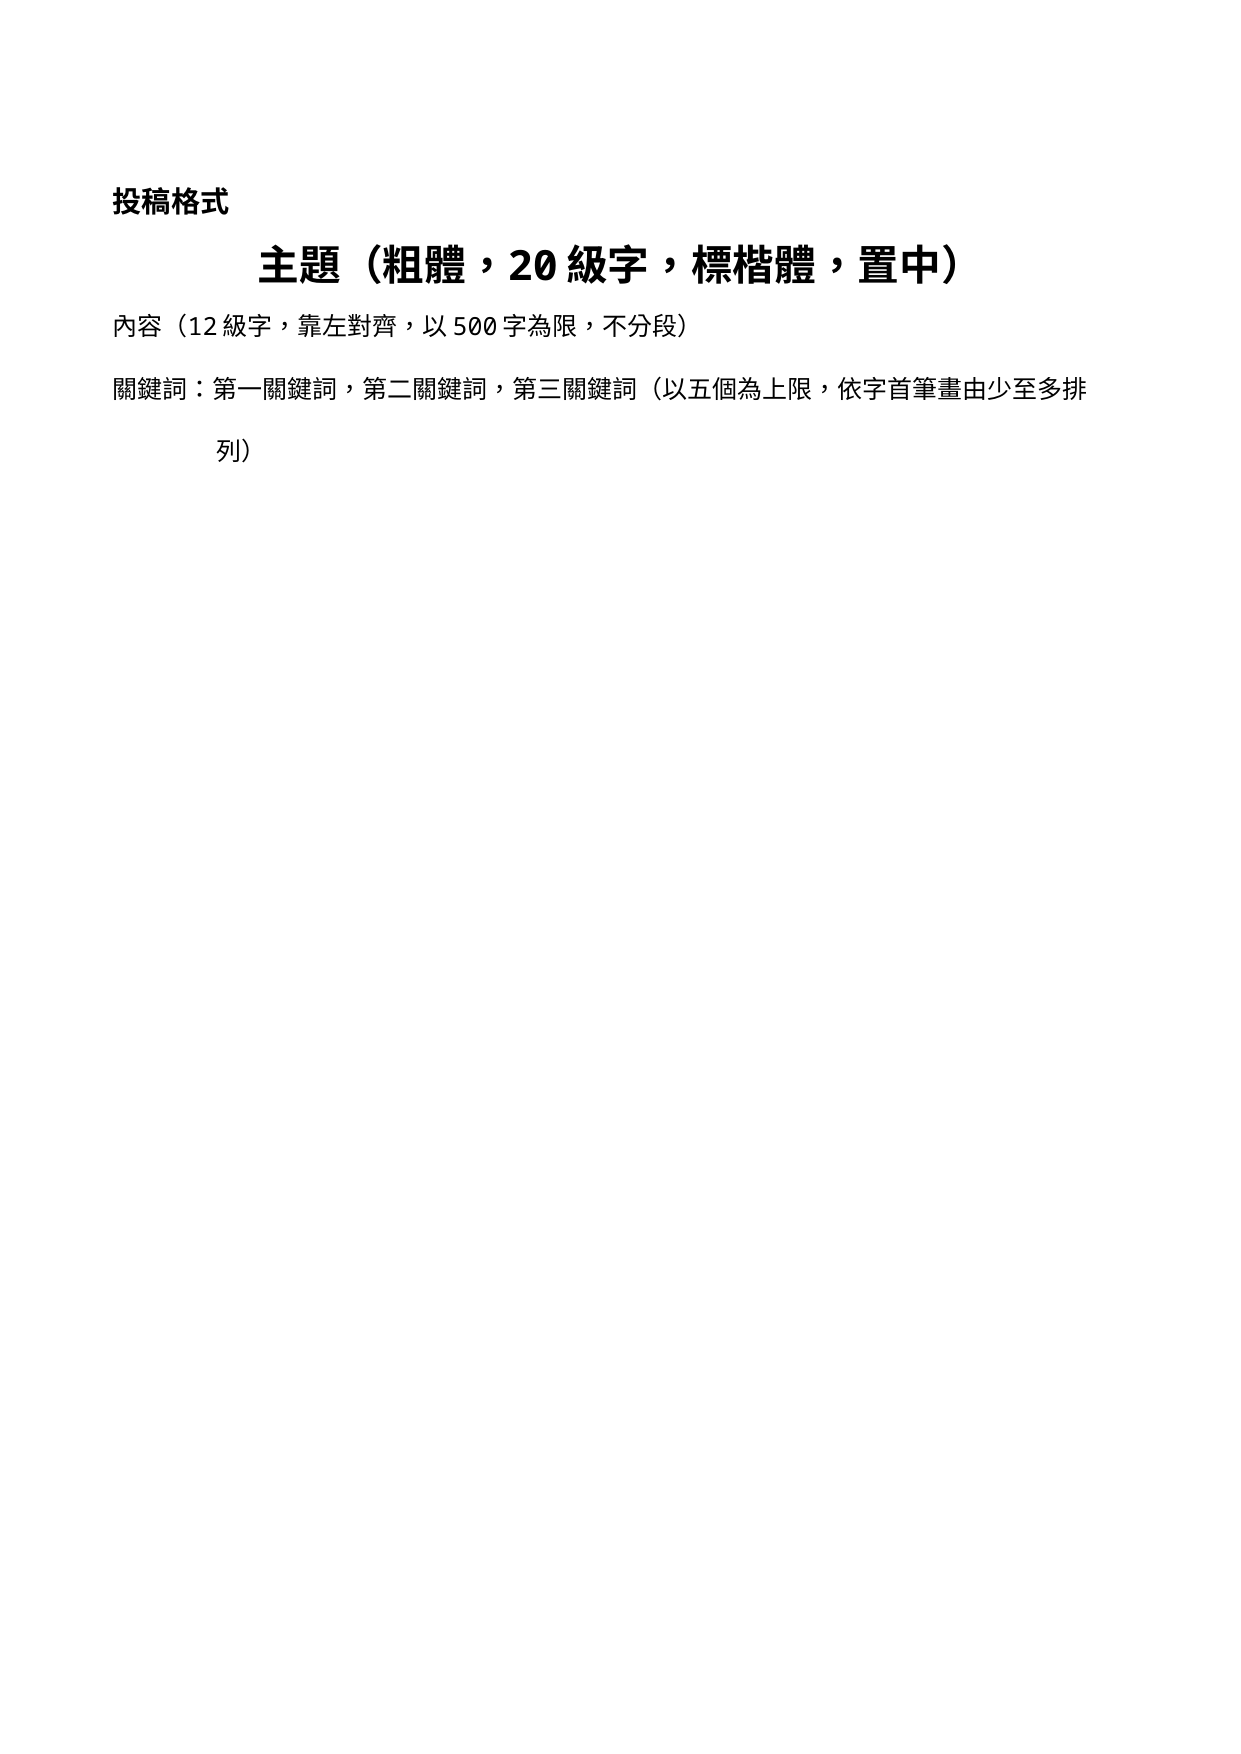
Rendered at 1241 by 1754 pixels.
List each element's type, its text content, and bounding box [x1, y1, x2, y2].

text 主題（粗體，20級字，標楷體，置中） [112, 221, 1128, 283]
text 內容（12級字，靠左對齊，以500字為限，不分段） [112, 283, 1128, 346]
text 關鍵詞：第一關鍵詞，第二關鍵詞，第三關鍵詞（以五個為上限，依字首筆畫由少至多排列） [112, 346, 1128, 471]
text 投稿格式 [112, 158, 1128, 221]
